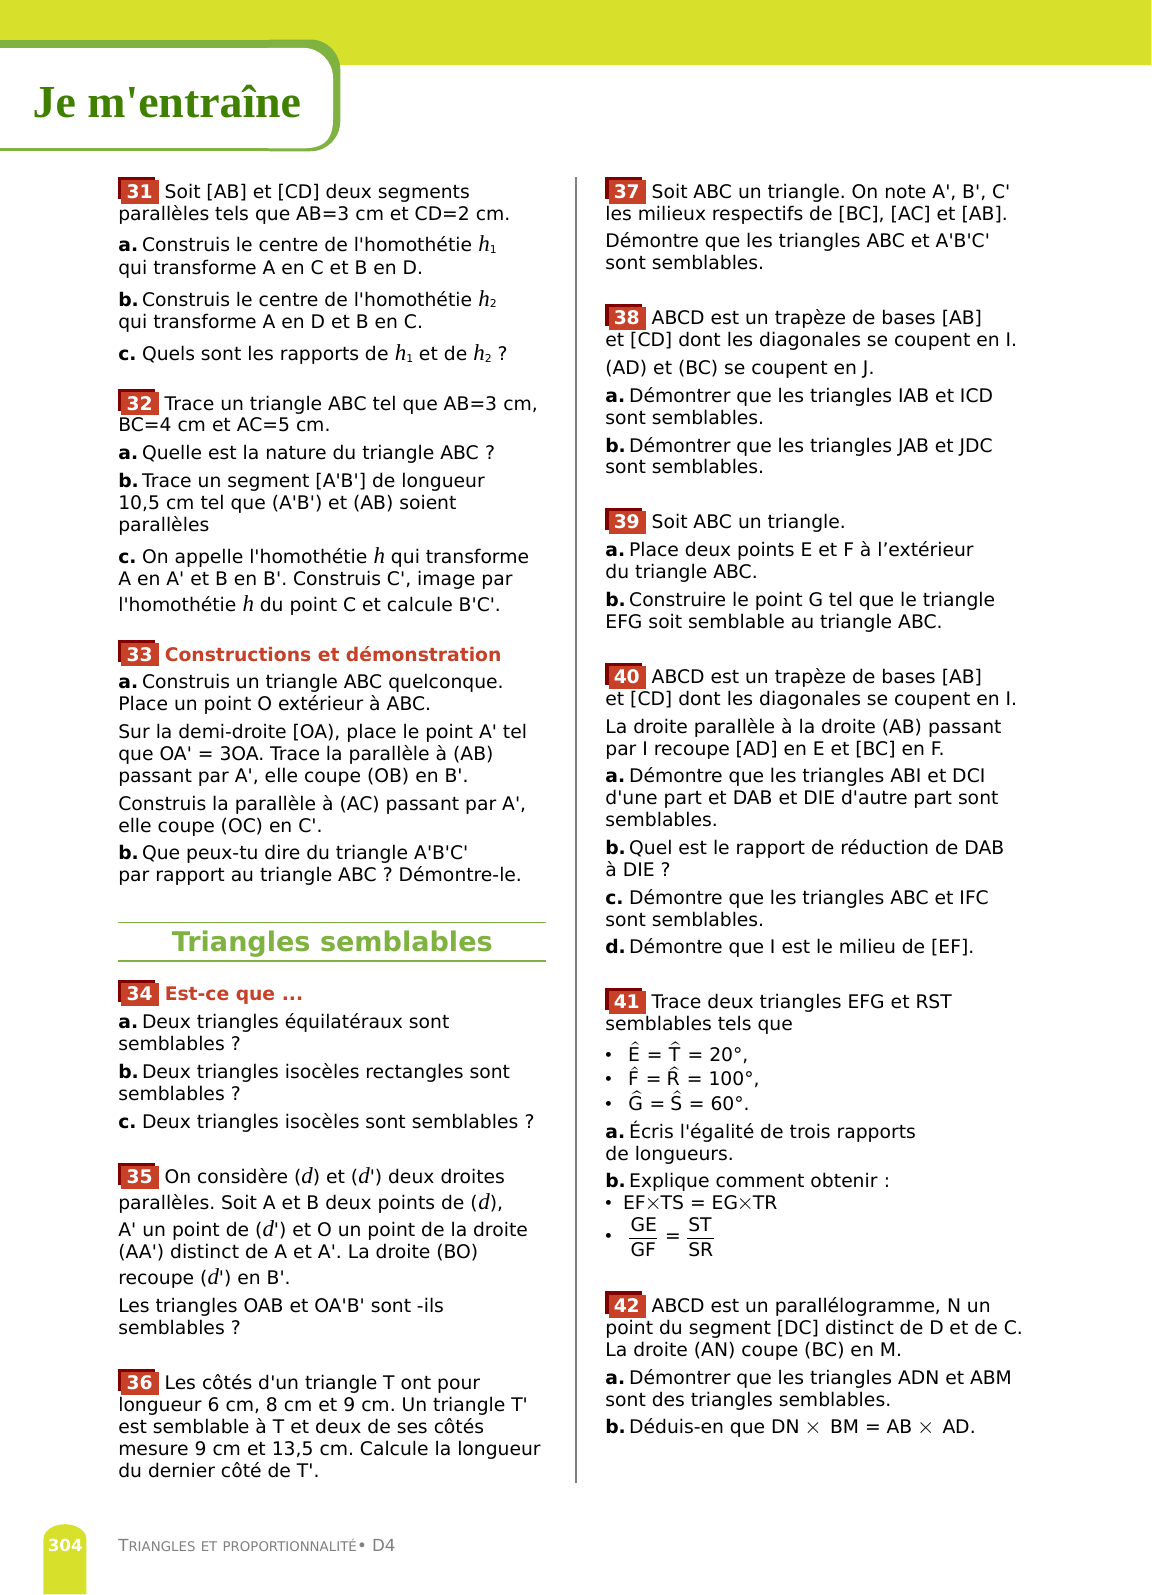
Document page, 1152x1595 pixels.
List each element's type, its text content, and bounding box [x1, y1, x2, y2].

list Quelle est la nature du triangle ABC ? [118, 442, 546, 464]
list Deux triangles équilatéraux sont semblables ? [118, 1011, 546, 1055]
list Construis le centre de l'homothétie h1 qui transforme A en C et B en D. [118, 231, 546, 279]
text (AD) et (BC) se coupent en J. [605, 357, 1033, 379]
list Deux triangles isocèles rectangles sont semblables ? [118, 1061, 546, 1105]
subtitle On considère (d) et (d') deux droites parallèles. Soit A et B deux points de (d), A' un point de (d') et O un point de la droite (AA') distinct de A et A'. La droite (BO) recoupe (d') en B'. [118, 1162, 546, 1289]
subtitle Trace un triangle ABC tel que AB=3 cm, BC=4 cm et AC=5 cm. [118, 389, 546, 436]
subtitle Démontre que les triangles ABC et A'B'C' sont semblables. [605, 231, 1033, 274]
list Construis un triangle ABC quelconque. Place un point O extérieur à ABC. [118, 671, 546, 715]
list Construis le centre de l'homothétie h2 qui transforme A en D et B en C. [118, 285, 546, 333]
list Démontre que I est le milieu de [EF]. [605, 936, 1033, 958]
text La droite parallèle à la droite (AB) passant par I recoupe [AD] en E et [BC] en F. [605, 716, 1033, 759]
list On appelle l'homothétie h qui transforme A en A' et B en B'. Construis C', image par l'homothétie h du point C et calcule B'C'. [118, 542, 546, 616]
subtitle ABCD est un trapèze de bases [AB] et [CD] dont les diagonales se coupent en I. [605, 662, 1033, 710]
subtitle Les côtés d'un triangle T ont pour longueur 6 cm, 8 cm et 9 cm. Un triangle T' est semblable à T et deux de ses côtés mesure 9 cm et 13,5 cm. Calcule la longueur du dernier côté de T'. [118, 1368, 546, 1482]
subtitle Constructions et démonstration [155, 640, 546, 666]
list Quel est le rapport de réduction de DAB à DIE ? [605, 837, 1033, 881]
subtitle Soit ABC un triangle. On note A', B', C' les milieux respectifs de [BC], [AC] et [AB]. [605, 177, 1033, 224]
text Triangles semblables [118, 923, 546, 960]
list Démontrer que les triangles ADN et ABM sont des triangles semblables. [605, 1367, 1033, 1410]
text Les triangles OAB et OA'B' sont -ils semblables ? [118, 1295, 546, 1339]
list Démontrer que les triangles IAB et ICD sont semblables. [605, 385, 1033, 429]
subtitle Soit ABC un triangle. [642, 508, 1033, 533]
list == 20°, [605, 1041, 1033, 1066]
list Construis la parallèle à (AC) passant par A', elle coupe (OC) en C'. [118, 793, 546, 836]
list Deux triangles isocèles sont semblables ? [118, 1111, 546, 1133]
list Écris l'égalité de trois rapports de longueurs. [605, 1121, 1033, 1164]
subtitle ABCD est un parallélogramme, N un point du segment [DC] distinct de D et de C. La droite (AN) coupe (BC) en M. [605, 1291, 1033, 1361]
list Que peux-tu dire du triangle A'B'C' par rapport au triangle ABC ? Démontre-le. [118, 842, 546, 886]
list == 100°, [605, 1066, 1033, 1090]
list Place deux points E et F à l’extérieur du triangle ABC. [605, 539, 1033, 583]
list Démontrer que les triangles JAB et JDC sont semblables. [605, 435, 1033, 478]
list Sur la demi-droite [OA), place le point A' tel que OA' = 3OA. Trace la parallèle à (AB) passant par A', elle coupe (OB) en B'. [118, 721, 546, 787]
list Trace un segment [A'B'] de longueur 10,5 cm tel que (A'B') et (AB) soient parallèles [118, 470, 546, 536]
list Démontre que les triangles ABC et IFC sont semblables. [605, 887, 1033, 931]
list Déduis-en que DN × BM = AB × AD. [605, 1416, 1033, 1438]
list Démontre que les triangles ABI et DCI d'une part et DAB et DIE d'autre part sont semblables. [605, 766, 1033, 831]
list = [605, 1214, 1033, 1262]
list Construire le point G tel que le triangle EFG soit semblable au triangle ABC. [605, 589, 1033, 633]
subtitle ABCD est un trapèze de bases [AB] et [CD] dont les diagonales se coupent en I. [605, 304, 1033, 351]
list EF×TS = EG×TR [605, 1192, 1033, 1214]
subtitle Soit [AB] et [CD] deux segments parallèles tels que AB=3 cm et CD=2 cm. [118, 177, 546, 224]
subtitle Trace deux triangles EFG et RST semblables tels que [605, 988, 1033, 1035]
list == 60°. [605, 1090, 1033, 1115]
list Quels sont les rapports de h1 et de h2 ? [118, 339, 546, 365]
list Explique comment obtenir : [605, 1171, 1033, 1192]
subtitle Est-ce que ... [155, 980, 546, 1005]
